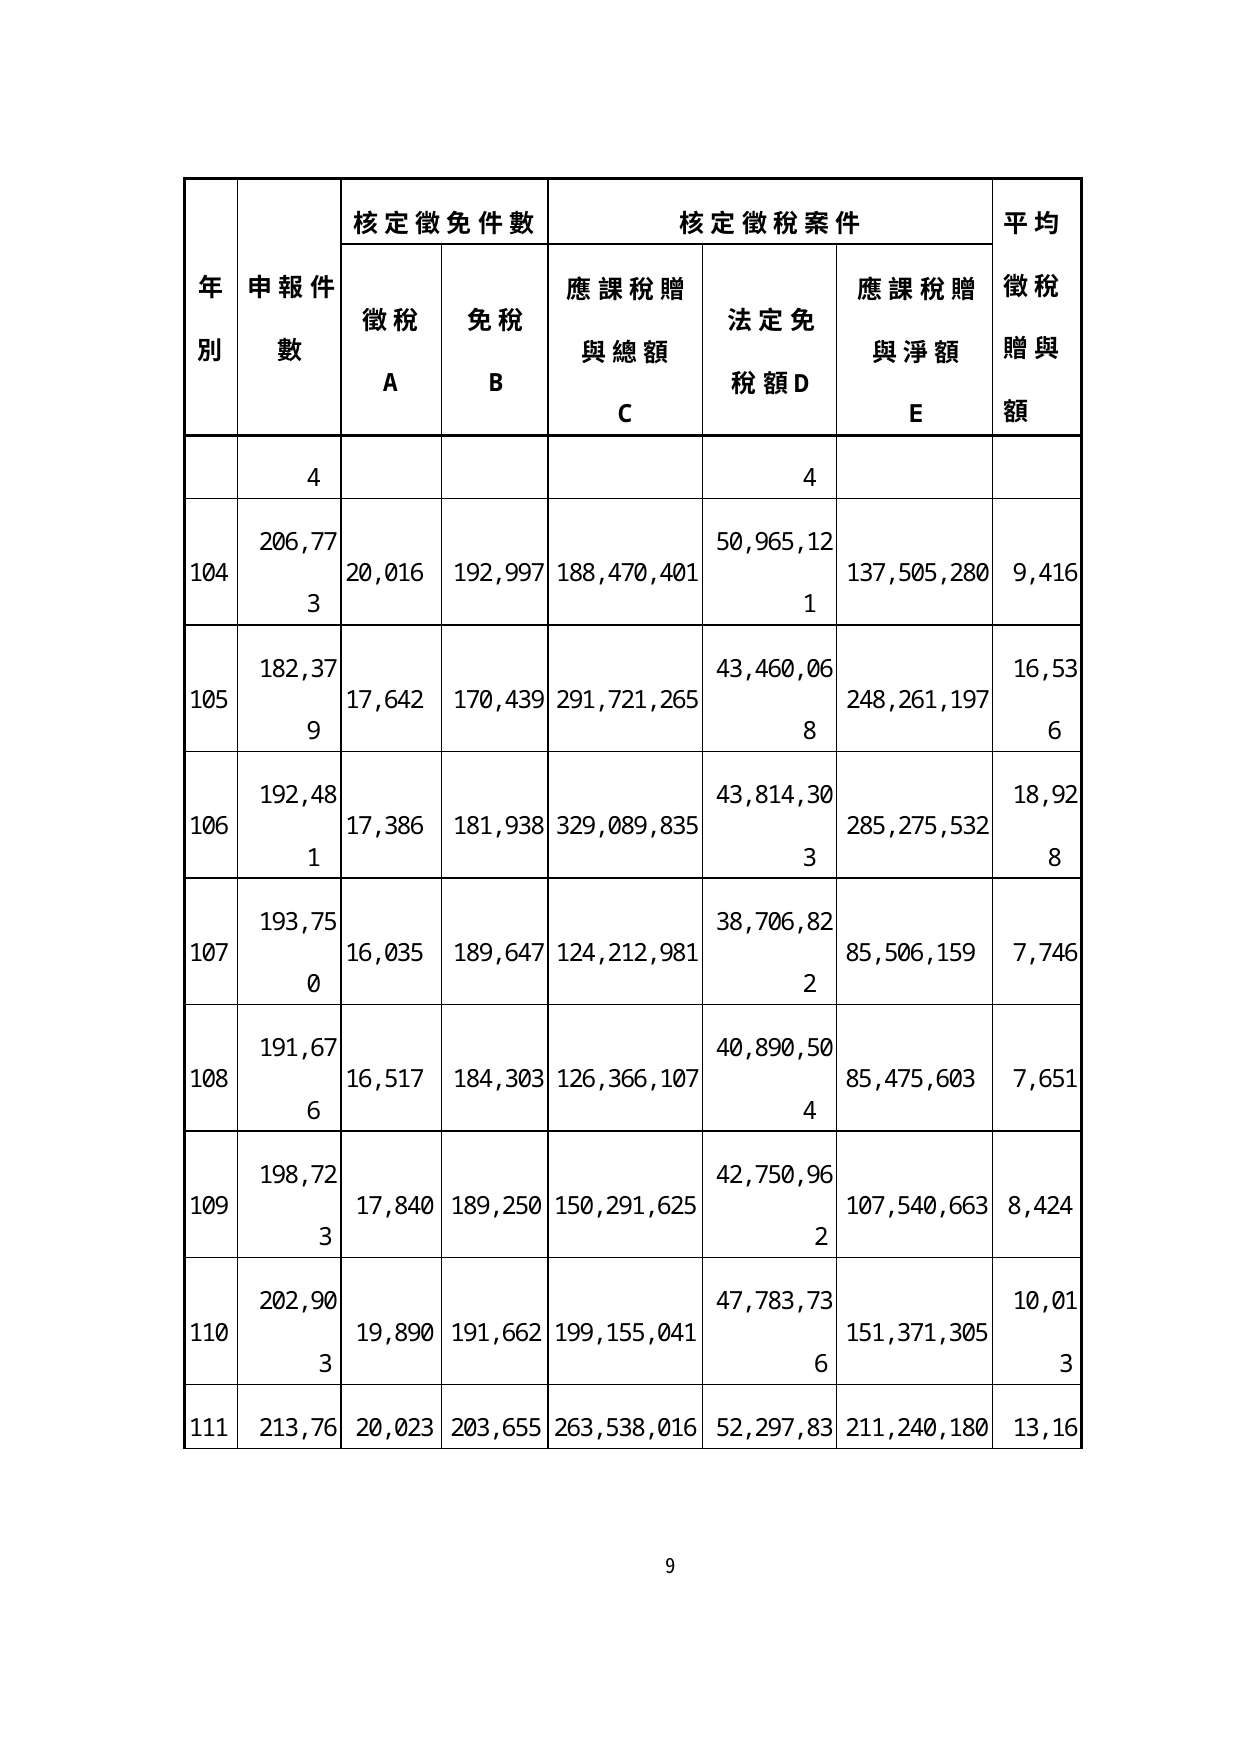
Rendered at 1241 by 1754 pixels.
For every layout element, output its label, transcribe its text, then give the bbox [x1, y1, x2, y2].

table_cell 193,750 [238, 879, 340, 1004]
table_cell 47,783,736 [703, 1258, 836, 1383]
table_cell 191,676 [238, 1005, 340, 1130]
table_cell 291,721,265 [549, 626, 702, 751]
table_cell 110 [186, 1258, 237, 1383]
table_cell 184,303 [442, 1005, 547, 1130]
table_cell 16,517 [342, 1005, 441, 1130]
table_cell 104 [186, 499, 237, 624]
table_cell 43,460,068 [703, 626, 836, 751]
table_cell 應課稅贈與淨額 E [837, 245, 992, 433]
table_cell 40,890,504 [703, 1005, 836, 1130]
table_header 核定徵稅案件 [549, 180, 992, 243]
table_cell 124,212,981 [549, 879, 702, 1004]
table_cell 199,155,041 [549, 1258, 702, 1383]
table_cell 213,76 [238, 1385, 340, 1447]
table_cell 法定免稅額D [703, 245, 836, 433]
table_cell 16,035 [342, 879, 441, 1004]
table_cell 105 [186, 626, 237, 751]
table_cell 50,965,121 [703, 499, 836, 624]
table_cell 18,928 [993, 752, 1080, 877]
table_cell 20,023 [342, 1385, 441, 1447]
table_cell 43,814,303 [703, 752, 836, 877]
table_cell 38,706,822 [703, 879, 836, 1004]
table_cell 免稅 B [442, 245, 547, 433]
table_cell 17,386 [342, 752, 441, 877]
table_header 核定徵免件數 [342, 180, 547, 243]
table_cell 7,651 [993, 1005, 1080, 1130]
table_cell 126,366,107 [549, 1005, 702, 1130]
table_cell 8,424 [993, 1132, 1080, 1257]
table_cell 192,997 [442, 499, 547, 624]
table_header 申報件數 [238, 180, 340, 433]
table_cell 107,540,663 [837, 1132, 992, 1257]
table_cell 7,746 [993, 879, 1080, 1004]
table_cell 188,470,401 [549, 499, 702, 624]
table_cell 85,475,603 [837, 1005, 992, 1130]
table_cell [442, 437, 547, 497]
table_cell 4 [238, 437, 340, 497]
table_cell 111 [186, 1385, 237, 1447]
table_cell [837, 437, 992, 497]
table_cell 13,162 [993, 1385, 1080, 1447]
table_cell 192,481 [238, 752, 340, 877]
table_cell 108 [186, 1005, 237, 1130]
table_cell 211,240,180 [837, 1385, 992, 1447]
table_cell 106 [186, 752, 237, 877]
table_cell 19,890 [342, 1258, 441, 1383]
table_cell 137,505,280 [837, 499, 992, 624]
table_cell 248,261,197 [837, 626, 992, 751]
table_cell 42,750,962 [703, 1132, 836, 1257]
table_cell 17,642 [342, 626, 441, 751]
table_cell 52,297,83 [703, 1385, 836, 1447]
table_cell 206,773 [238, 499, 340, 624]
table_cell 150,291,625 [549, 1132, 702, 1257]
table_cell 109 [186, 1132, 237, 1257]
table_cell 181,938 [442, 752, 547, 877]
table_cell 202,903 [238, 1258, 340, 1383]
table_cell 107 [186, 879, 237, 1004]
table_cell 16,536 [993, 626, 1080, 751]
table_cell 10,013 [993, 1258, 1080, 1383]
table_cell 198,723 [238, 1132, 340, 1257]
table_cell 9,416 [993, 499, 1080, 624]
table_cell [549, 437, 702, 497]
table_cell 8,300 [993, 437, 1080, 497]
table_cell 85,506,159 [837, 879, 992, 1004]
table_cell [186, 437, 237, 497]
table_header 平均徵稅贈與額(C/A) [993, 180, 1080, 433]
table_cell 263,538,016 [549, 1385, 702, 1447]
table_cell 4 [703, 437, 836, 497]
table_cell 20,016 [342, 499, 441, 624]
table_cell 189,250 [442, 1132, 547, 1257]
table_header 年別 [186, 180, 237, 433]
table_cell 徵稅 A [342, 245, 441, 433]
table_cell 170,439 [442, 626, 547, 751]
table_cell 203,655 [442, 1385, 547, 1447]
table_cell 151,371,305 [837, 1258, 992, 1383]
table_cell 329,089,835 [549, 752, 702, 877]
table_cell 189,647 [442, 879, 547, 1004]
table_cell 285,275,532 [837, 752, 992, 877]
table_cell 應課稅贈與總額 C [549, 245, 702, 433]
table_cell [342, 437, 441, 497]
table_cell 17,840 [342, 1132, 441, 1257]
table_cell 182,379 [238, 626, 340, 751]
table_cell 191,662 [442, 1258, 547, 1383]
